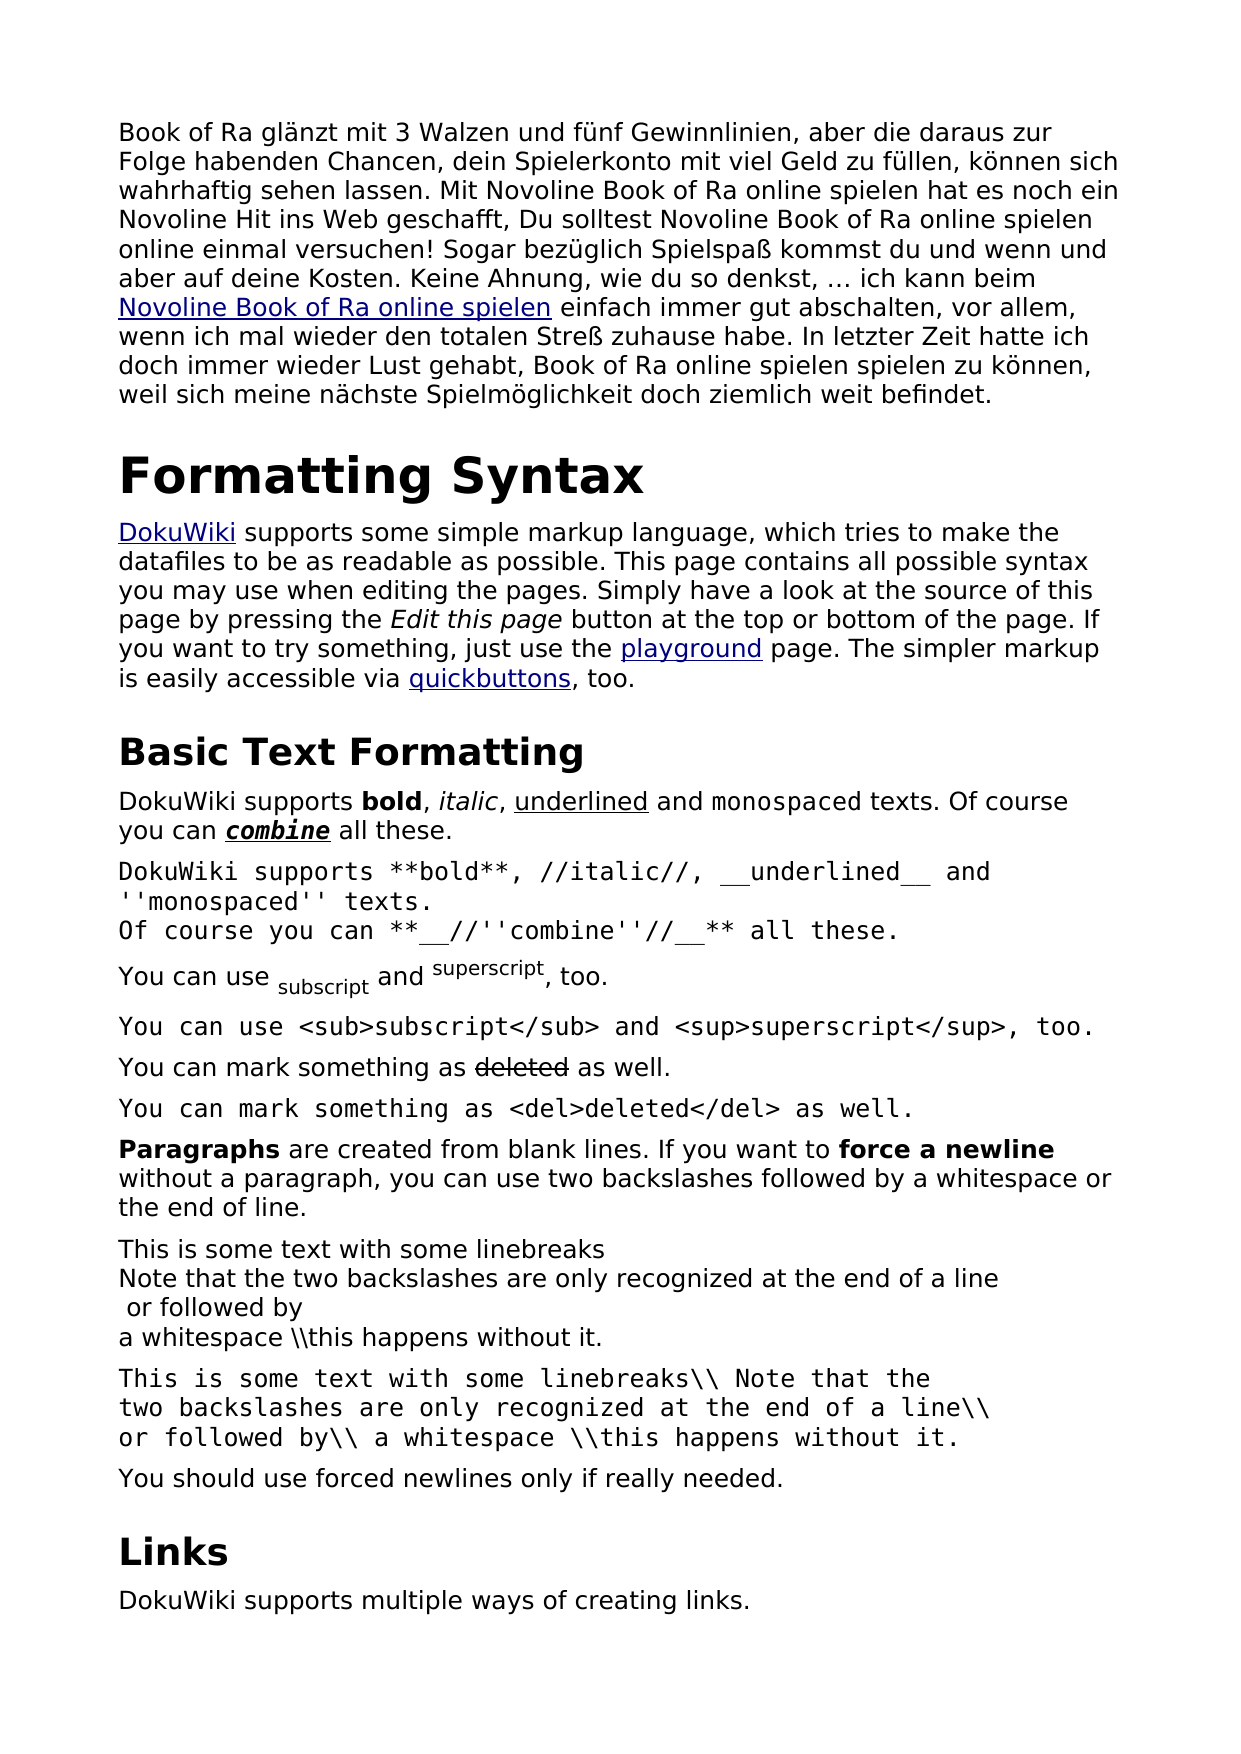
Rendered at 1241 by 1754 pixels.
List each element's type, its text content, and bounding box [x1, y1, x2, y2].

text This is some text with some linebreaks\\ Note that the two backslashes are only recognized at the end of a line\\ or followed by\\ a whitespace \\this happens without it. [118, 1364, 1122, 1452]
text DokuWiki supports multiple ways of creating links. [118, 1587, 1122, 1616]
text DokuWiki supports bold, italic, underlined and monospaced texts. Of course you can combine all these. [118, 787, 1122, 845]
text Book of Ra glänzt mit 3 Walzen und fünf Gewinnlinien, aber die daraus zur Folge habenden Chancen, dein Spielerkonto mit viel Geld zu füllen, können sich wahrhaftig sehen lassen. Mit Novoline Book of Ra online spielen hat es noch ein Novoline Hit ins Web geschafft, Du solltest Novoline Book of Ra online spielen online einmal versuchen! Sogar bezüglich Spielspaß kommst du und wenn und aber auf deine Kosten. Keine Ahnung, wie du so denkst, … ich kann beim Novoline Book of Ra online spielen einfach immer gut abschalten, vor allem, wenn ich mal wieder den totalen Streß zuhause habe. In letzter Zeit hatte ich doch immer wieder Lust gehabt, Book of Ra online spielen spielen zu können, weil sich meine nächste Spielmöglichkeit doch ziemlich weit befindet. [118, 118, 1122, 410]
subtitle Formatting Syntax [118, 447, 1122, 506]
text You can mark something as deleted as well. [118, 1053, 1122, 1082]
text You can use subscript and superscript, too. [118, 957, 1122, 999]
text DokuWiki supports **bold**, //italic//, __underlined__ and ''monospaced'' texts. Of course you can **__//''combine''//__** all these. [118, 857, 1122, 945]
text Paragraphs are created from blank lines. If you want to force a newline without a paragraph, you can use two backslashes followed by a whitespace or the end of line. [118, 1135, 1122, 1223]
subtitle Basic Text Formatting [118, 731, 1122, 774]
subtitle Links [118, 1530, 1122, 1574]
text DokuWiki supports some simple markup language, which tries to make the datafiles to be as readable as possible. This page contains all possible syntax you may use when editing the pages. Simply have a look at the source of this page by pressing the Edit this page button at the top or bottom of the page. If you want to try something, just use the playground page. The simpler markup is easily accessible via quickbuttons, too. [118, 518, 1122, 693]
text You can mark something as <del>deleted</del> as well. [118, 1094, 1122, 1123]
text This is some text with some linebreaks Note that the two backslashes are only recognized at the end of a line or followed by a whitespace \\this happens without it. [118, 1235, 1122, 1352]
text You can use <sub>subscript</sub> and <sup>superscript</sup>, too. [118, 1012, 1122, 1041]
text You should use forced newlines only if really needed. [118, 1464, 1122, 1493]
